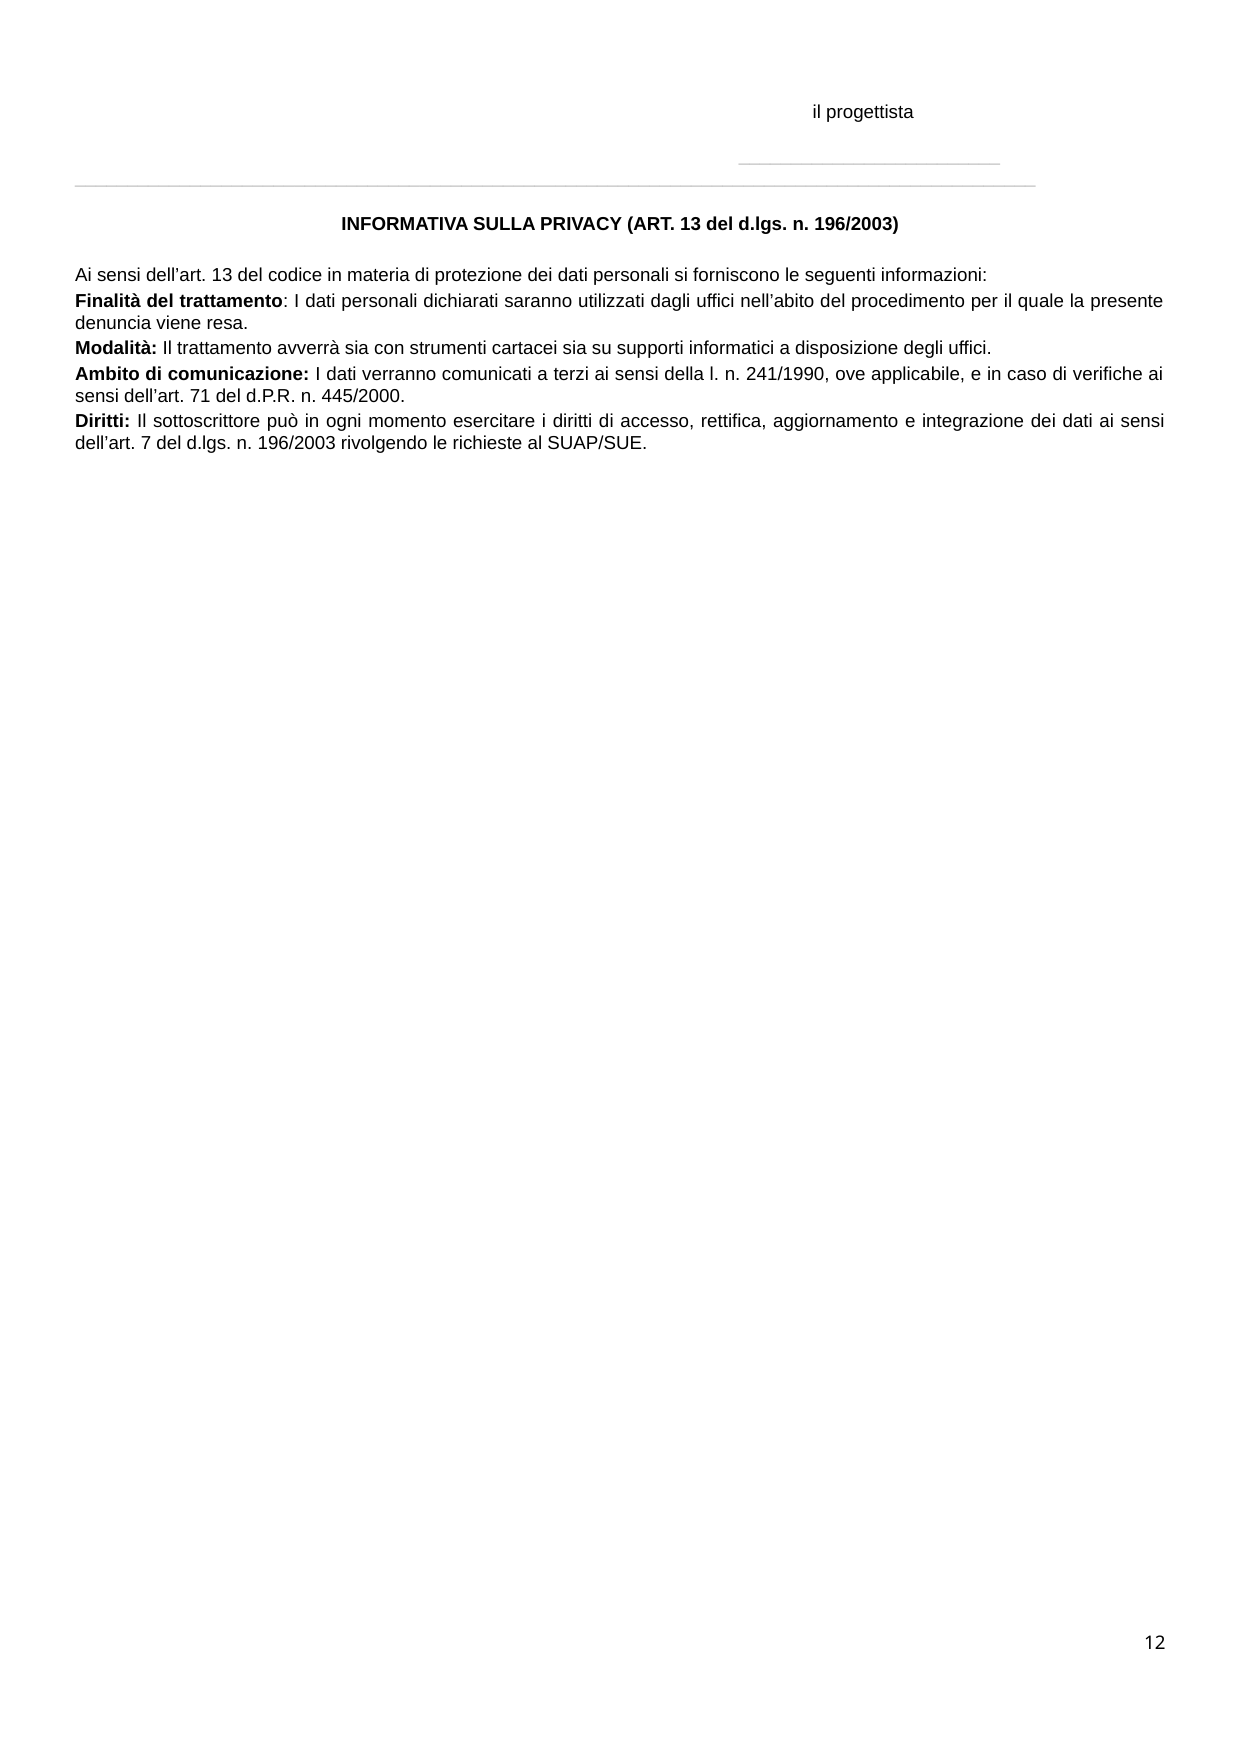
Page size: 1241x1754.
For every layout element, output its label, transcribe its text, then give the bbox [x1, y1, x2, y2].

text Ambito di comunicazione: I dati verranno comunicati a terzi ai sensi della l. n. 241/1990, ove applicabile, e in caso di verifiche ai sensi dell’art. 71 del d.P.R. n. 445/2000. [75, 363, 1165, 406]
text _________________________ [75, 144, 1165, 165]
text ____________________________________________________________________________________________ [75, 165, 1165, 187]
text Ai sensi dell’art. 13 del codice in materia di protezione dei dati personali si forniscono le seguenti informazioni: [75, 264, 1165, 286]
text Finalità del trattamento: I dati personali dichiarati saranno utilizzati dagli uffici nell’abito del procedimento per il quale la presente denuncia viene resa. [75, 290, 1165, 333]
text Diritti: Il sottoscrittore può in ogni momento esercitare i diritti di accesso, rettifica, aggiornamento e integrazione dei dati ai sensi dell’art. 7 del d.lgs. n. 196/2003 rivolgendo le richieste al SUAP/SUE. [75, 410, 1165, 453]
text il progettista [75, 101, 1165, 122]
text Modalità: Il trattamento avverrà sia con strumenti cartacei sia su supporti informatici a disposizione degli uffici. [75, 337, 1165, 359]
text INFORMATIVA SULLA PRIVACY (ART. 13 del d.lgs. n. 196/2003) [75, 213, 1165, 234]
